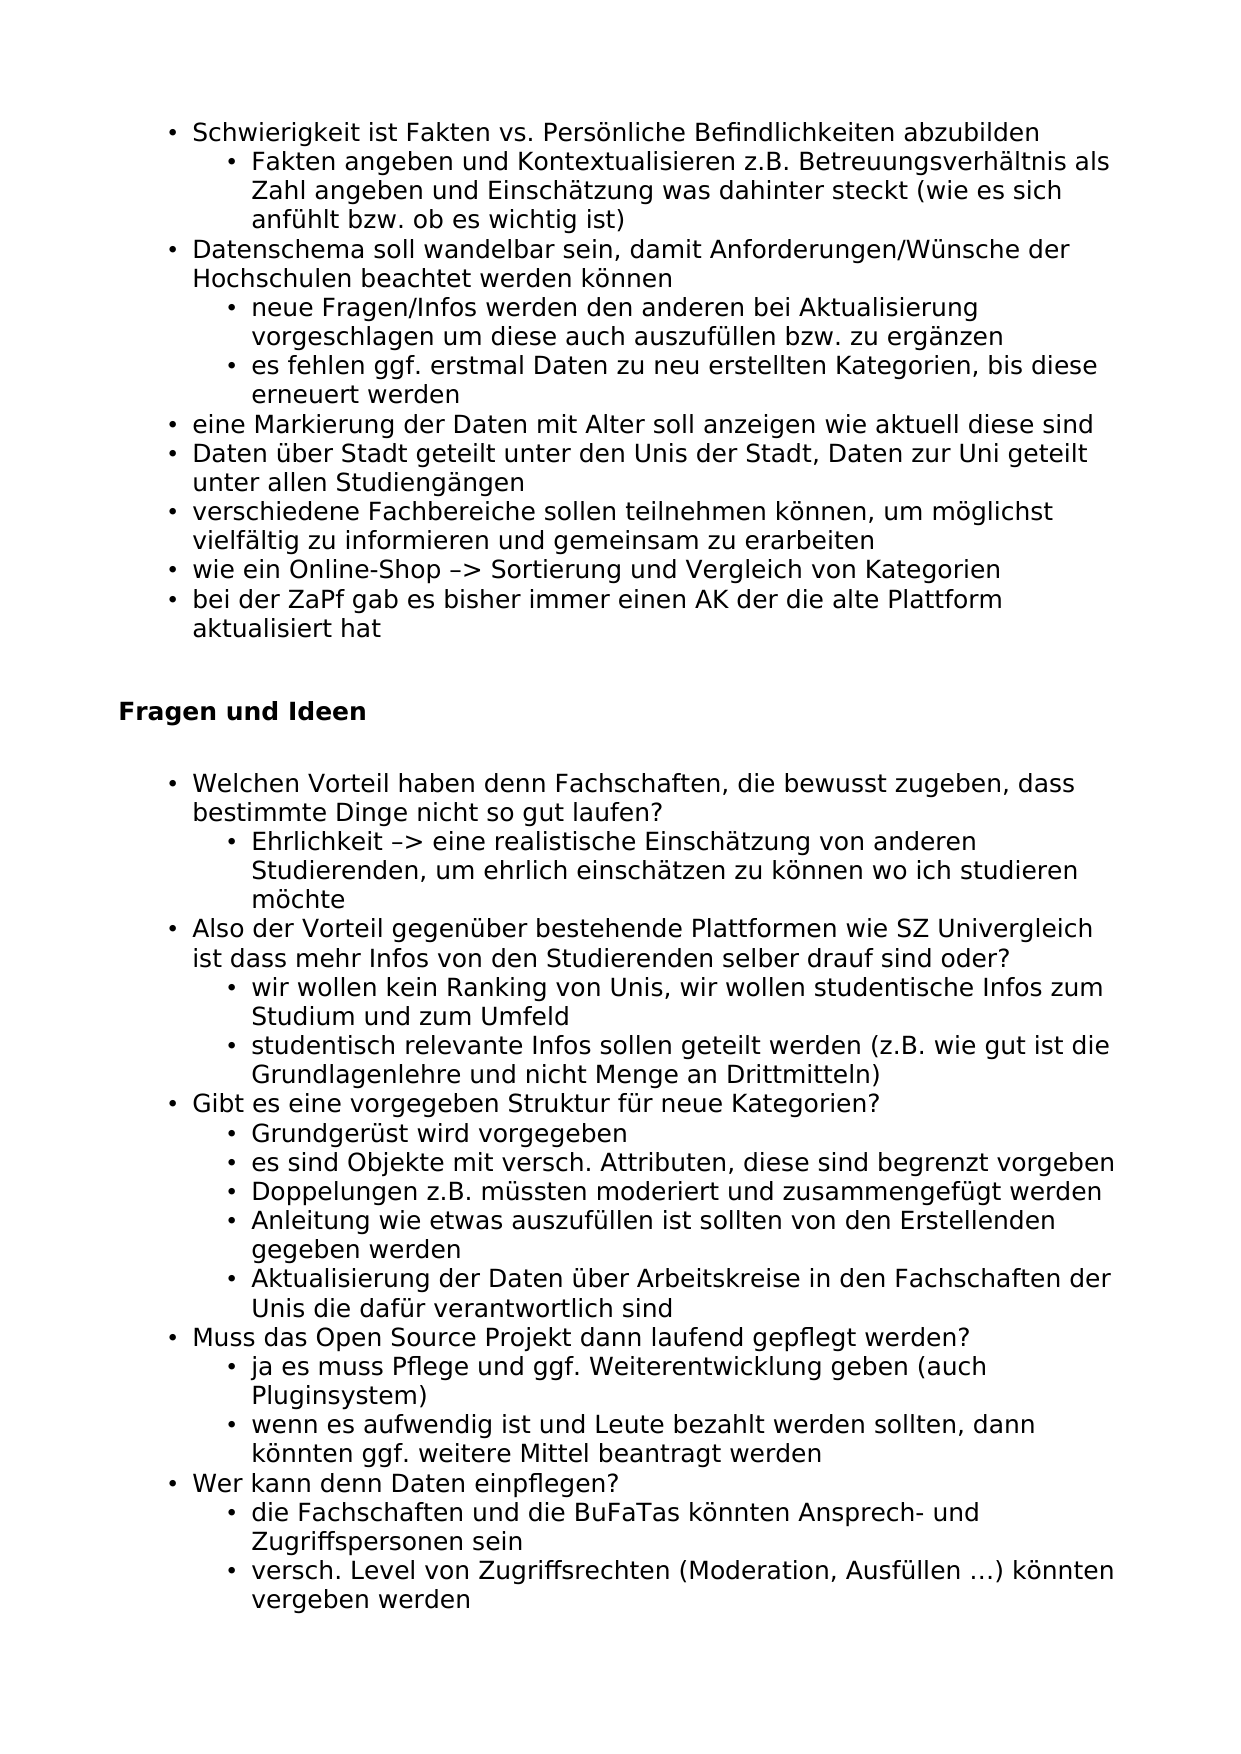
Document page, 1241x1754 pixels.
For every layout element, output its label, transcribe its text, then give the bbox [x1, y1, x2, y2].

list Aktualisierung der Daten über Arbeitskreise in den Fachschaften der Unis die dafür verantwortlich sind [236, 1264, 1122, 1323]
list bei der ZaPf gab es bisher immer einen AK der die alte Plattform aktualisiert hat [177, 585, 1122, 643]
list Welchen Vorteil haben denn Fachschaften, die bewusst zugeben, dass bestimmte Dinge nicht so gut laufen? [177, 769, 1122, 827]
list Muss das Open Source Projekt dann laufend gepflegt werden? [177, 1323, 1122, 1352]
list Schwierigkeit ist Fakten vs. Persönliche Befindlichkeiten abzubilden [177, 118, 1122, 147]
list es sind Objekte mit versch. Attributen, diese sind begrenzt vorgeben [236, 1148, 1122, 1177]
list wir wollen kein Ranking von Unis, wir wollen studentische Infos zum Studium und zum Umfeld [236, 973, 1122, 1031]
list neue Fragen/Infos werden den anderen bei Aktualisierung vorgeschlagen um diese auch auszufüllen bzw. zu ergänzen [236, 293, 1122, 351]
list Ehrlichkeit –> eine realistische Einschätzung von anderen Studierenden, um ehrlich einschätzen zu können wo ich studieren möchte [236, 827, 1122, 914]
list Doppelungen z.B. müssten moderiert und zusammengefügt werden [236, 1177, 1122, 1206]
subtitle Fragen und Ideen [118, 698, 1122, 727]
list ja es muss Pflege und ggf. Weiterentwicklung geben (auch Pluginsystem) [236, 1352, 1122, 1410]
list wenn es aufwendig ist und Leute bezahlt werden sollten, dann könnten ggf. weitere Mittel beantragt werden [236, 1410, 1122, 1469]
list verschiedene Fachbereiche sollen teilnehmen können, um möglichst vielfältig zu informieren und gemeinsam zu erarbeiten [177, 497, 1122, 556]
list Gibt es eine vorgegeben Struktur für neue Kategorien? [177, 1089, 1122, 1119]
list Wer kann denn Daten einpflegen? [177, 1469, 1122, 1498]
list Also der Vorteil gegenüber bestehende Plattformen wie SZ Univergleich ist dass mehr Infos von den Studierenden selber drauf sind oder? [177, 914, 1122, 973]
list eine Markierung der Daten mit Alter soll anzeigen wie aktuell diese sind [177, 410, 1122, 439]
list Daten über Stadt geteilt unter den Unis der Stadt, Daten zur Uni geteilt unter allen Studiengängen [177, 439, 1122, 497]
list versch. Level von Zugriffsrechten (Moderation, Ausfüllen …) könnten vergeben werden [236, 1556, 1122, 1614]
list Anleitung wie etwas auszufüllen ist sollten von den Erstellenden gegeben werden [236, 1206, 1122, 1264]
list Datenschema soll wandelbar sein, damit Anforderungen/Wünsche der Hochschulen beachtet werden können [177, 235, 1122, 293]
list studentisch relevante Infos sollen geteilt werden (z.B. wie gut ist die Grundlagenlehre und nicht Menge an Drittmitteln) [236, 1031, 1122, 1089]
list Grundgerüst wird vorgegeben [236, 1119, 1122, 1148]
list es fehlen ggf. erstmal Daten zu neu erstellten Kategorien, bis diese erneuert werden [236, 351, 1122, 410]
list Fakten angeben und Kontextualisieren z.B. Betreuungsverhältnis als Zahl angeben und Einschätzung was dahinter steckt (wie es sich anfühlt bzw. ob es wichtig ist) [236, 147, 1122, 235]
list wie ein Online-Shop –> Sortierung und Vergleich von Kategorien [177, 556, 1122, 585]
list die Fachschaften und die BuFaTas könnten Ansprech- und Zugriffspersonen sein [236, 1498, 1122, 1556]
